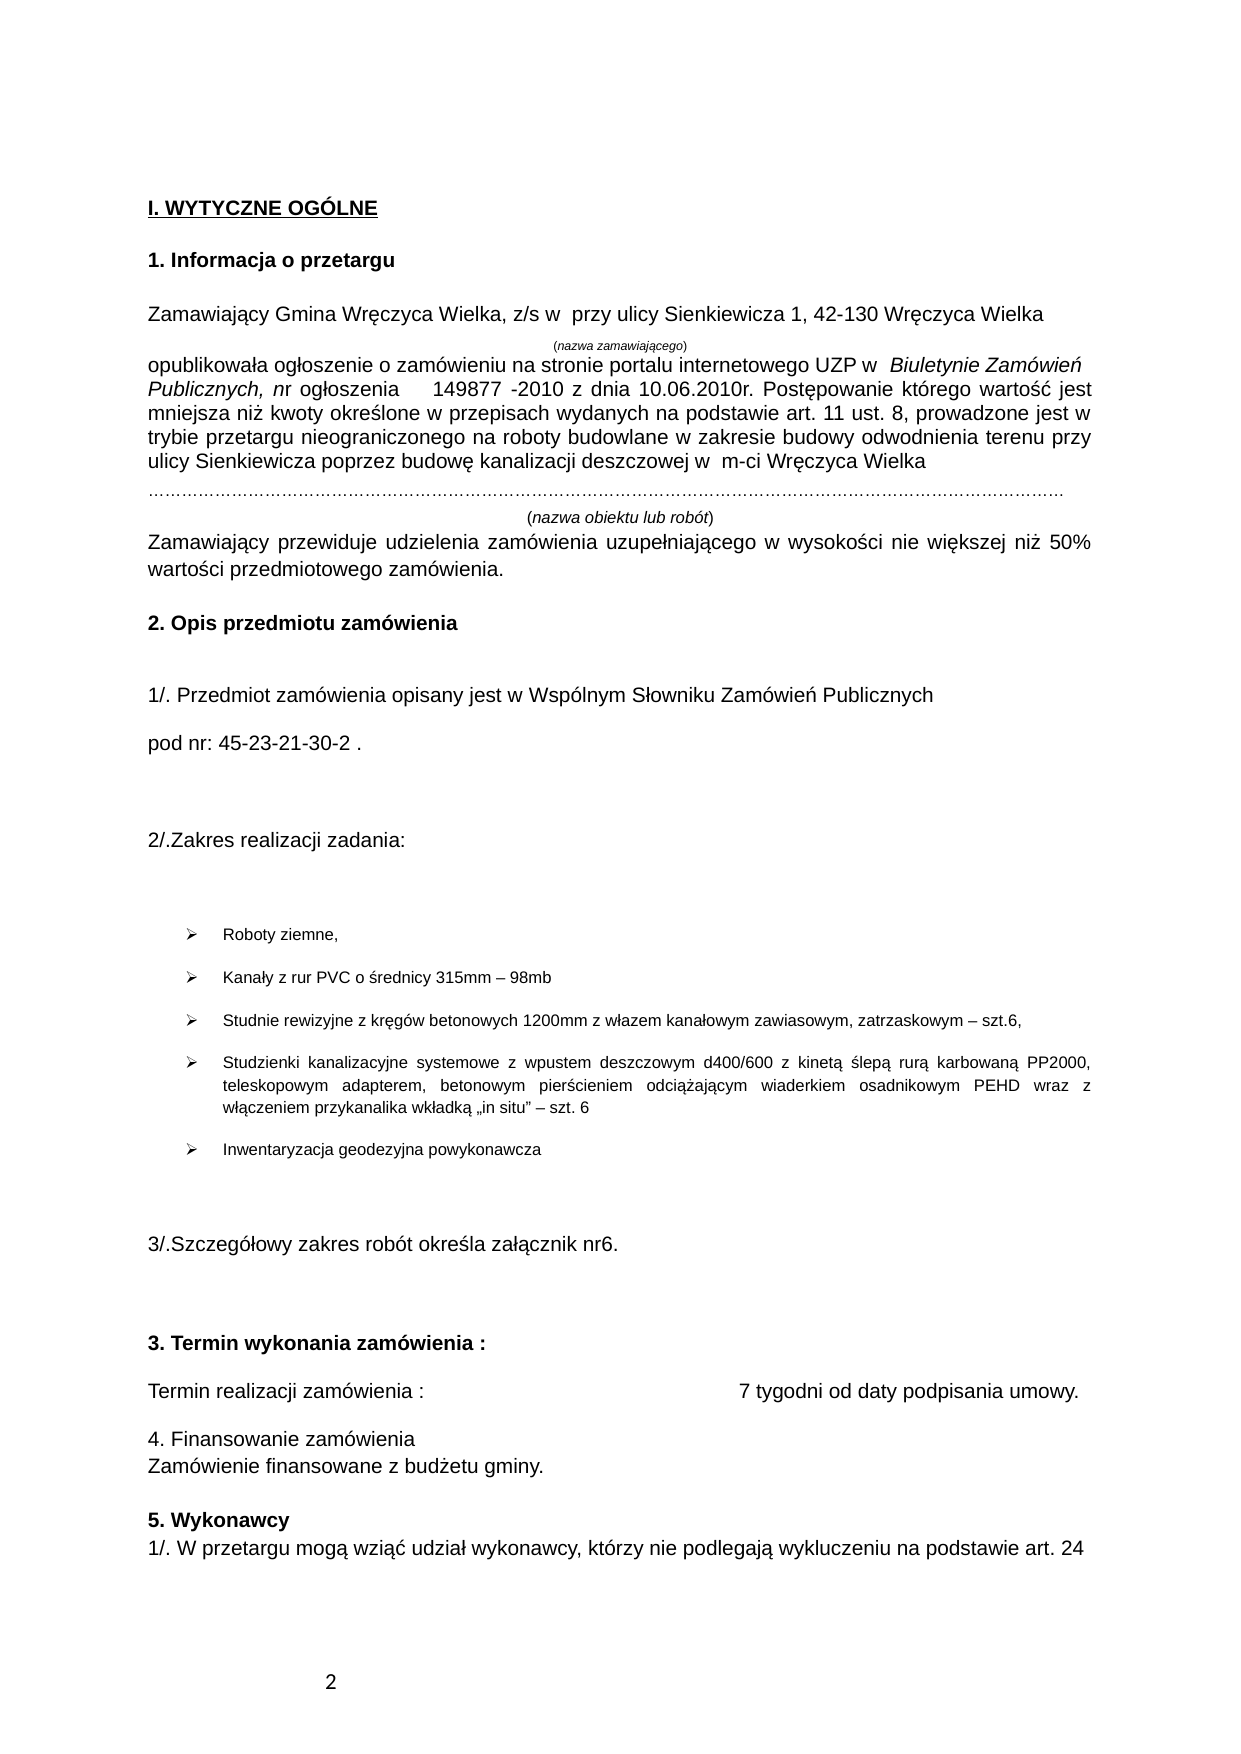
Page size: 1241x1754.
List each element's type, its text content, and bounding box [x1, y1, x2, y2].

text 3. Termin wykonania zamówienia : [148, 1328, 1092, 1355]
text (nazwa obiektu lub robót) [148, 499, 1092, 527]
text Zamawiający Gmina Wręczyca Wielka, z/s w przy ulicy Sienkiewicza 1, 42-130 Wręczyca Wielka [148, 298, 1092, 326]
text Zamówienie finansowane z budżetu gminy. [148, 1451, 1092, 1478]
text 4. Finansowanie zamówienia [148, 1424, 1092, 1451]
text 1/. W przetargu mogą wziąć udział wykonawcy, którzy nie podlegają wykluczeniu na podstawie art. 24 [148, 1532, 1092, 1559]
list Roboty ziemne, [185, 924, 1092, 944]
text ………………………………………………………………………………………………………………………………………………… [148, 472, 1092, 499]
subtitle I. WYTYCZNE OGÓLNE [148, 196, 1092, 220]
text 2/.Zakres realizacji zadania: [148, 828, 1092, 852]
text Termin realizacji zamówienia : 7 tygodni od daty podpisania umowy. [148, 1376, 1092, 1403]
text 3/.Szczegółowy zakres robót określa załącznik nr6. [148, 1231, 1092, 1255]
text 1/. Przedmiot zamówienia opisany jest w Wspólnym Słowniku Zamówień Publicznych [148, 683, 1092, 707]
text (nazwa zamawiającego) [148, 326, 1092, 353]
list Studzienki kanalizacyjne systemowe z wpustem deszczowym d400/600 z kinetą ślepą rurą karbowaną PP2000, teleskopowym adapterem, betonowym pierścieniem odciążającym wiaderkiem osadnikowym PEHD wraz z włączeniem przykanalika wkładką „in situ” – szt. 6 [185, 1053, 1092, 1117]
list Kanały z rur PVC o średnicy 315mm – 98mb [185, 967, 1092, 987]
text opublikowała ogłoszenie o zamówieniu na stronie portalu internetowego UZP w Biuletynie Zamówień [148, 353, 1092, 377]
text 5. Wykonawcy [148, 1505, 1092, 1532]
text Publicznych, nr ogłoszenia 149877 -2010 z dnia 10.06.2010r. Postępowanie którego wartość jest mniejsza niż kwoty określone w przepisach wydanych na podstawie art. 11 ust. 8, prowadzone jest w trybie przetargu nieograniczonego na roboty budowlane w zakresie budowy odwodnienia terenu przy ulicy Sienkiewicza poprzez budowę kanalizacji deszczowej w m-ci Wręczyca Wielka [148, 377, 1092, 472]
text 1. Informacja o przetargu [148, 244, 1092, 271]
text pod nr: 45-23-21-30-2 . [148, 731, 1092, 755]
list Studnie rewizyjne z kręgów betonowych 1200mm z włazem kanałowym zawiasowym, zatrzaskowym – szt.6, [185, 1010, 1092, 1030]
text 2. Opis przedmiotu zamówienia [148, 608, 1092, 635]
text Zamawiający przewiduje udzielenia zamówienia uzupełniającego w wysokości nie większej niż 50% wartości przedmiotowego zamówienia. [148, 527, 1092, 581]
list Inwentaryzacja geodezyjna powykonawcza [185, 1140, 1092, 1159]
